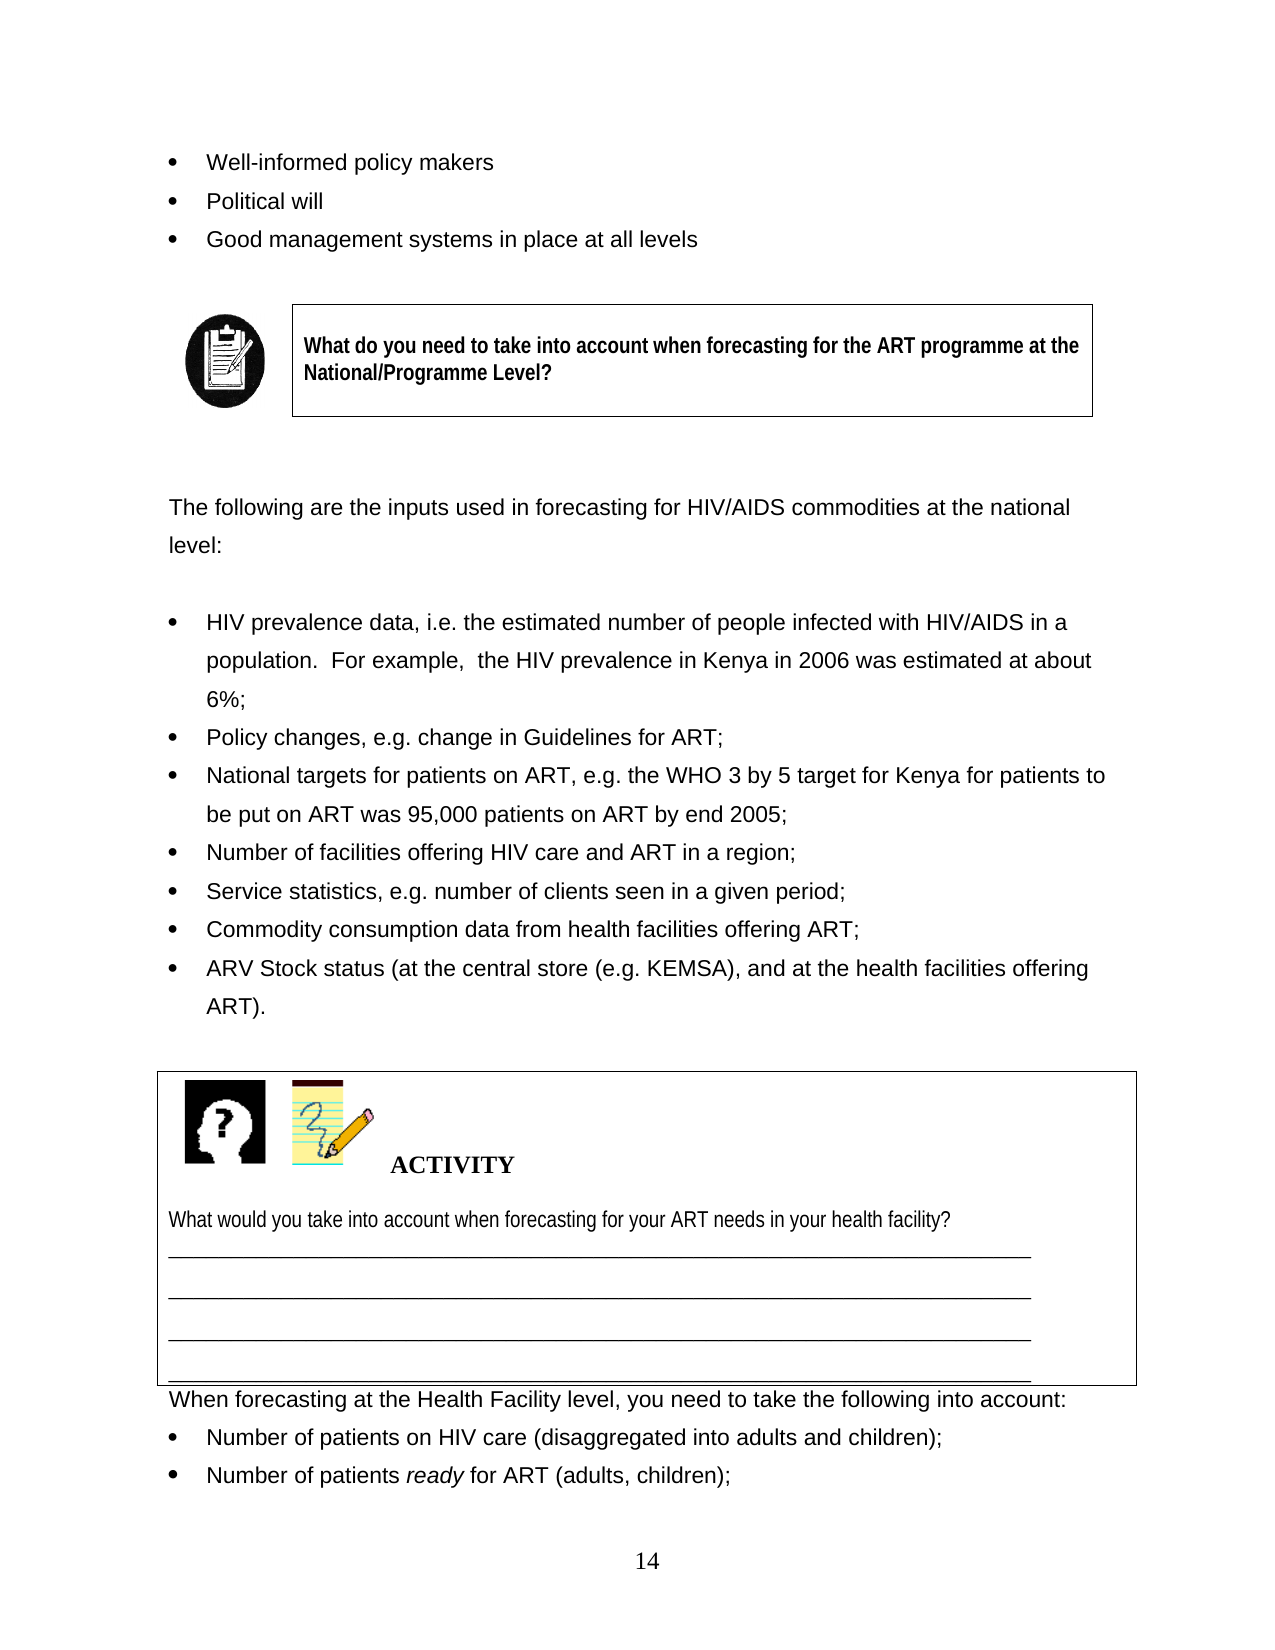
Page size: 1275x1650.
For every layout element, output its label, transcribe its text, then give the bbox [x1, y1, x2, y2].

table_header What do you need to take into account when forecasting for the ART programme at the National/Programme Level? [293, 305, 1092, 416]
table_header ACTIVITY What would you take into account when forecasting for your ART needs in your health facility? _____________________________________________________________________ _____________________________________________________________________ _____________________________________________________________________ _____________________________________________________________________ [158, 1072, 1136, 1385]
list Political will [169, 188, 1125, 214]
list National targets for patients on ART, e.g. the WHO 3 by 5 target for Kenya for patients to be put on ART was 95,000 patients on ART by end 2005; [169, 763, 1125, 827]
text When forecasting at the Health Facility level, you need to take the following into account: [169, 1386, 1125, 1412]
list Number of patients ready for ART (adults, children); [169, 1463, 1125, 1489]
list Commodity consumption data from health facilities offering ART; [169, 917, 1125, 943]
list ARV Stock status (at the central store (e.g. KEMSA), and at the health facilities offering ART). [169, 955, 1125, 1019]
text The following are the inputs used in forecasting for HIV/AIDS commodities at the national level: [169, 494, 1125, 558]
list Well-informed policy makers [169, 150, 1125, 176]
list Number of facilities offering HIV care and ART in a region; [169, 840, 1125, 866]
list Policy changes, e.g. change in Guidelines for ART; [169, 725, 1125, 750]
list Good management systems in place at all levels [169, 227, 1125, 252]
table_header [158, 304, 292, 416]
list HIV prevalence data, i.e. the estimated number of people infected with HIV/AIDS in a population. For example, the HIV prevalence in Kenya in 2006 was estimated at about 6%; [169, 609, 1125, 712]
list Service statistics, e.g. number of clients seen in a given period; [169, 878, 1125, 904]
picture [184, 1080, 374, 1165]
picture [185, 313, 265, 408]
list Number of patients on HIV care (disaggregated into adults and children); [169, 1425, 1125, 1450]
